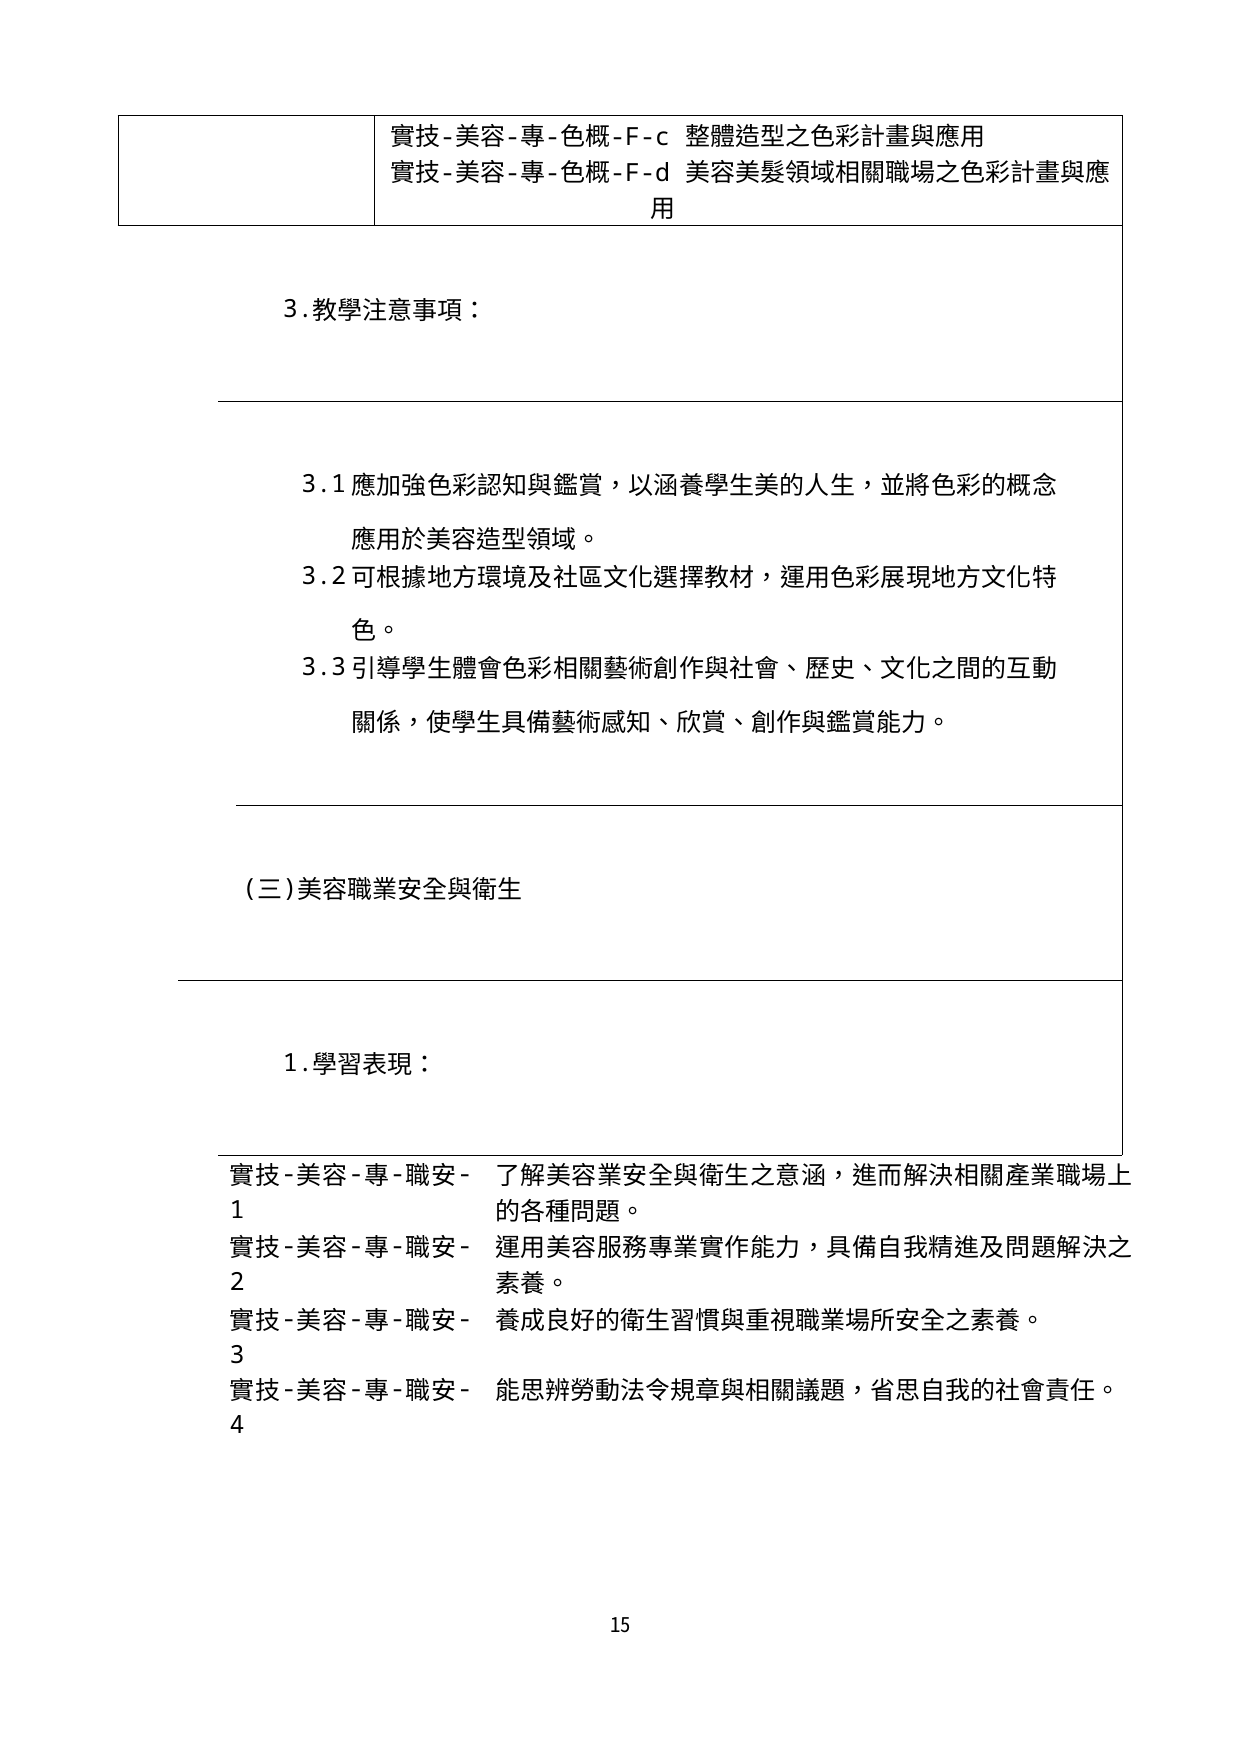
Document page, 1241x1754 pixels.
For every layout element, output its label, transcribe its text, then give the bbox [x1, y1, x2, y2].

text 3.1應加強色彩認知與鑑賞，以涵養學生美的人生，並將色彩的概念應用於美容造型領域。 [236, 401, 1122, 557]
text 1.學習表現： [218, 980, 1122, 1155]
table_cell 實技-美容-專-色概-F-c 整體造型之色彩計畫與應用 實技-美容-專-色概-F-d 美容美髮領域相關職場之色彩計畫與應用 [375, 116, 1122, 225]
text 3.3引導學生體會色彩相關藝術創作與社會、歷史、文化之間的互動關係，使學生具備藝術感知、欣賞、創作與鑑賞能力。 [236, 649, 1122, 805]
table_cell 實技-美容-專-職安-2 [218, 1228, 484, 1300]
table_cell 實技-美容-專-職安-3 [218, 1300, 484, 1371]
table_cell 運用美容服務專業實作能力，具備自我精進及問題解決之素養。 [484, 1228, 1144, 1300]
table_cell 能思辨勞動法令規章與相關議題，省思自我的社會責任。 [484, 1371, 1144, 1441]
table_header 實技-美容-專-職安-1 [218, 1155, 484, 1228]
table_cell [119, 116, 374, 225]
text 3.教學注意事項： [218, 226, 1122, 401]
table_cell 養成良好的衛生習慣與重視職業場所安全之素養。 [484, 1300, 1144, 1371]
text (三)美容職業安全與衛生 [177, 805, 1122, 980]
text 3.2可根據地方環境及社區文化選擇教材，運用色彩展現地方文化特色。 [236, 557, 1122, 649]
table_cell 實技-美容-專-職安-4 [218, 1371, 484, 1441]
table_header 了解美容業安全與衛生之意涵，進而解決相關產業職場上的各種問題。 [484, 1155, 1144, 1228]
